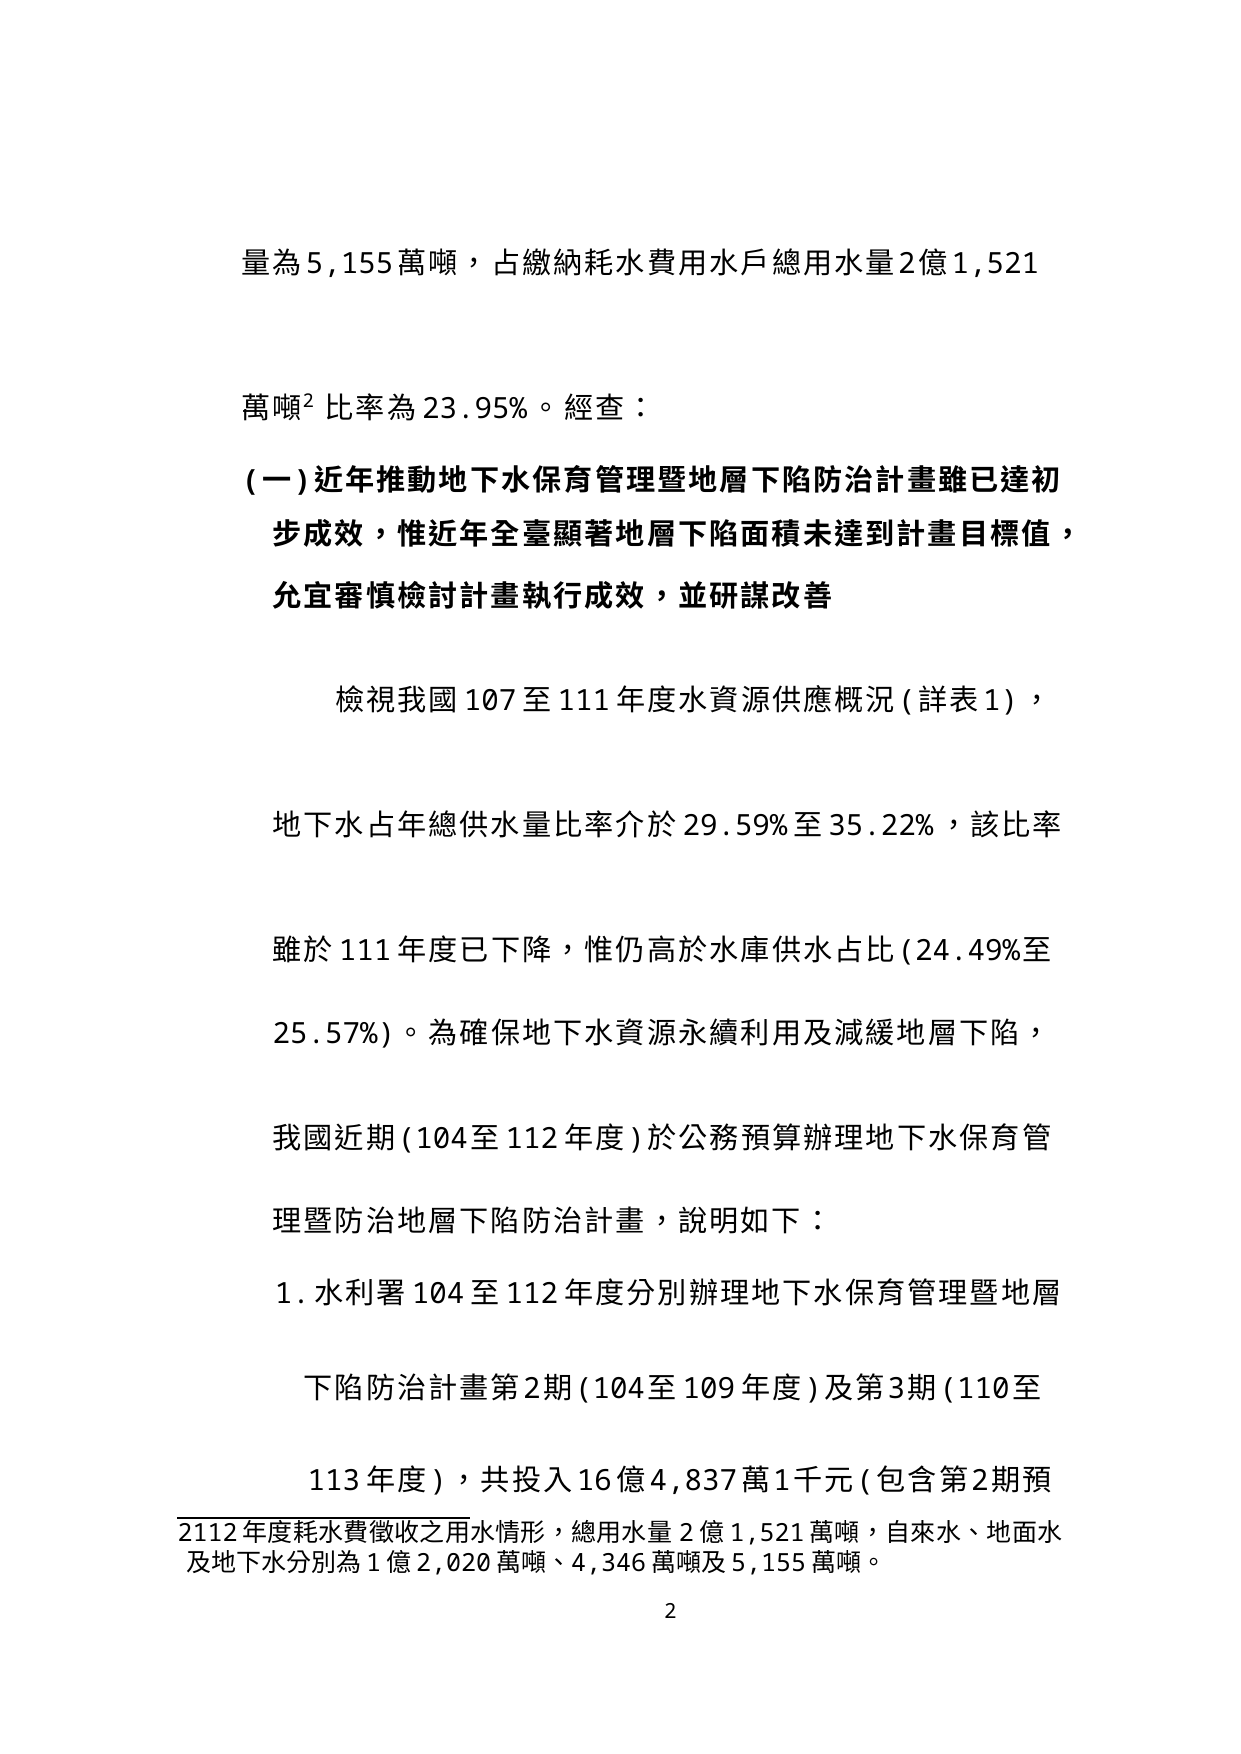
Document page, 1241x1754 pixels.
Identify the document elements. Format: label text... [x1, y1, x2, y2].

text 1.水利署104至112年度分別辦理地下水保育管理暨地層下陷防治計畫第2期(104至109年度)及第3期(110至113年度)，共投入16億4,837萬1千元(包含第2期預算9億6,637萬1千元及第3期110至112年度累計預算6億8,200萬元)，迄112年底兩期辦理工作均已達成目標，如包含：(1)辦理2,460口次地下水觀景水質採樣、檢驗及分析；(2)辦理違法及合法水井處置721口；(3)查察地下水管制區工廠1,337家；(4)雲彰地區地下水補注量1.63億噸等。 [266, 1240, 1063, 1490]
text 檢視我國107至111年度水資源供應概況(詳表1)，地下水占年總供水量比率介於29.59%至35.22%，該比率雖於111年度已下降，惟仍高於水庫供水占比(24.49%至25.57%)。為確保地下水資源永續利用及減緩地層下陷，我國近期(104至112年度)於公務預算辦理地下水保育管理暨防治地層下陷防治計畫，說明如下： [266, 615, 1063, 1240]
text (一)近年推動地下水保育管理暨地層下陷防治計畫雖已達初步成效，惟近年全臺顯著地層下陷面積未達到計畫目標值，允宜審慎檢討計畫執行成效，並研謀改善 [236, 427, 1063, 615]
text 112年度耗水費徵收之用水情形，總用水量2億1,521萬噸，自來水、地面水及地下水分別為1億2,020萬噸、4,346萬噸及5,155萬噸。 [177, 1518, 1063, 1577]
text 量為5,155萬噸，占繳納耗水費用水戶總用水量2億1,521萬噸比率為23.95%。經查： [236, 177, 1063, 427]
